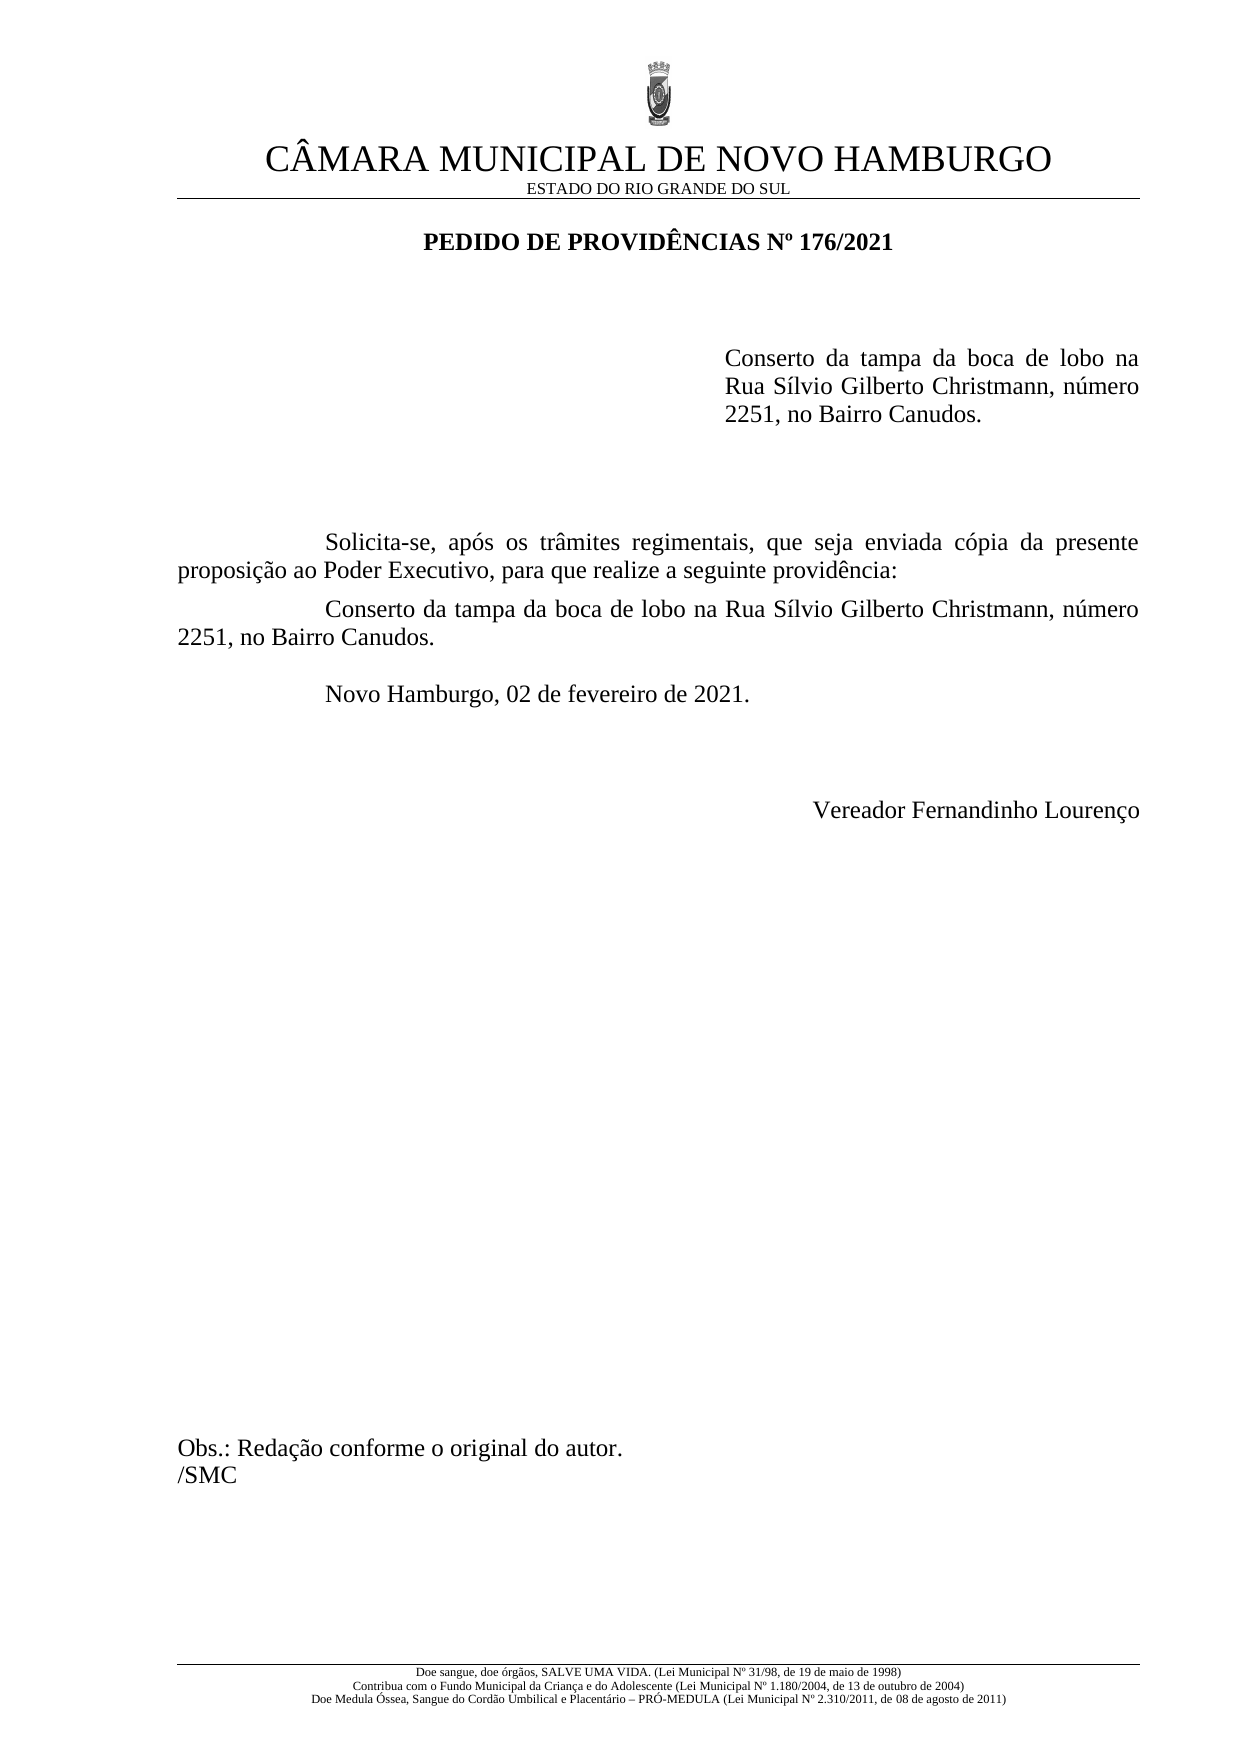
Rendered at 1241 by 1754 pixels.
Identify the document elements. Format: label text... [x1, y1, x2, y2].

text Vereador Fernandinho Lourenço [649, 796, 1140, 824]
text /SMC [177, 1461, 1140, 1489]
text PEDIDO DE PROVIDÊNCIAS Nº 176/2021 [177, 228, 1140, 256]
text Obs.: Redação conforme o original do autor. [177, 1434, 1140, 1461]
text Solicita-se, após os trâmites regimentais, que seja enviada cópia da presente proposição ao Poder Executivo, para que realize a seguinte providência: [177, 528, 1140, 583]
list Conserto da tampa da boca de lobo na Rua Sílvio Gilberto Christmann, número 2251, no Bairro Canudos. [687, 344, 1140, 428]
text Novo Hamburgo, 02 de fevereiro de 2021. [177, 680, 1140, 708]
text Conserto da tampa da boca de lobo na Rua Sílvio Gilberto Christmann, número 2251, no Bairro Canudos. [177, 595, 1140, 651]
